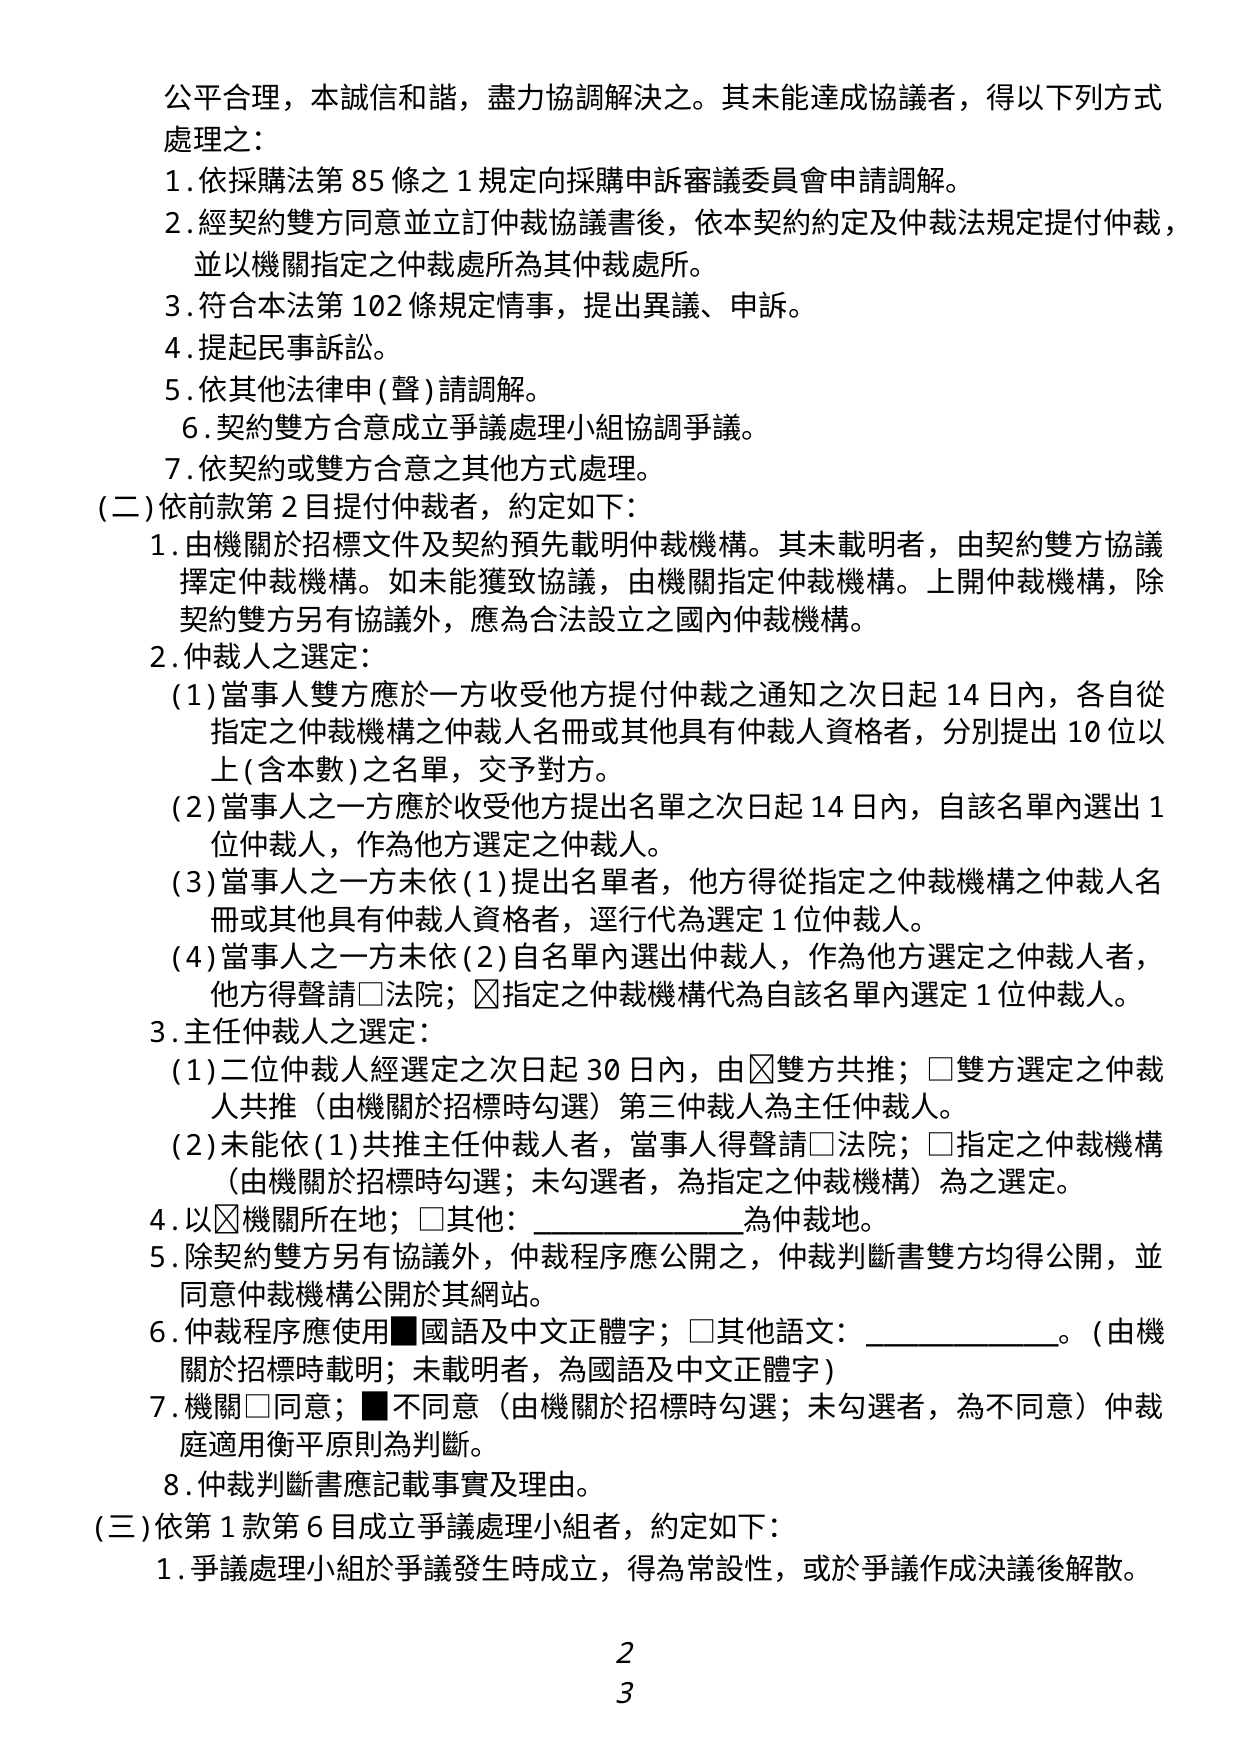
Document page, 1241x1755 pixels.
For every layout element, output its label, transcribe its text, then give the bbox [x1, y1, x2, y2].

text 4.提起民事訴訟。 [164, 325, 1163, 367]
text 2.經契約雙方同意並立訂仲裁協議書後，依本契約約定及仲裁法規定提付仲裁，並以機關指定之仲裁處所為其仲裁處所。 [164, 200, 1163, 283]
text (2)當事人之一方應於收受他方提出名單之次日起14日內，自該名單內選出1位仲裁人，作為他方選定之仲裁人。 [167, 787, 1165, 862]
text (4)當事人之一方未依(2)自名單內選出仲裁人，作為他方選定之仲裁人者，他方得聲請□法院；指定之仲裁機構代為自該名單內選定1位仲裁人。 [167, 937, 1165, 1012]
text 4.以機關所在地；□其他：____________為仲裁地。 [148, 1200, 1165, 1237]
text 5.依其他法律申(聲)請調解。 [164, 367, 1163, 408]
text 8.仲裁判斷書應記載事實及理由。 [75, 1462, 1163, 1504]
text 6.契約雙方合意成立爭議處理小組協調爭議。 [94, 408, 1165, 446]
text (1)二位仲裁人經選定之次日起30日內，由雙方共推；□雙方選定之仲裁人共推（由機關於招標時勾選）第三仲裁人為主任仲裁人。 [167, 1050, 1165, 1125]
text (2)未能依(1)共推主任仲裁人者，當事人得聲請□法院；□指定之仲裁機構（由機關於招標時勾選；未勾選者，為指定之仲裁機構）為之選定。 [167, 1125, 1165, 1200]
text 公平合理，本誠信和諧，盡力協調解決之。其未能達成協議者，得以下列方式處理之： [104, 75, 1165, 158]
text (1)當事人雙方應於一方收受他方提付仲裁之通知之次日起14日內，各自從指定之仲裁機構之仲裁人名冊或其他具有仲裁人資格者，分別提出10位以上(含本數)之名單，交予對方。 [167, 675, 1165, 787]
text 1.由機關於招標文件及契約預先載明仲裁機構。其未載明者，由契約雙方協議擇定仲裁機構。如未能獲致協議，由機關指定仲裁機構。上開仲裁機構，除契約雙方另有協議外，應為合法設立之國內仲裁機構。 [148, 525, 1165, 637]
text 1.依採購法第85條之1規定向採購申訴審議委員會申請調解。 [164, 158, 1163, 200]
text 7.機關□同意；▉不同意（由機關於招標時勾選；未勾選者，為不同意）仲裁庭適用衡平原則為判斷。 [148, 1387, 1165, 1462]
text 6.仲裁程序應使用▉國語及中文正體字；□其他語文：___________。(由機關於招標時載明；未載明者，為國語及中文正體字) [148, 1312, 1165, 1387]
text 3.主任仲裁人之選定： [148, 1012, 1165, 1050]
text 2.仲裁人之選定： [148, 637, 1165, 675]
text (三)依第1款第6目成立爭議處理小組者，約定如下： [90, 1504, 1165, 1546]
text (3)當事人之一方未依(1)提出名單者，他方得從指定之仲裁機構之仲裁人名冊或其他具有仲裁人資格者，逕行代為選定1位仲裁人。 [167, 862, 1165, 937]
text 1.爭議處理小組於爭議發生時成立，得為常設性，或於爭議作成決議後解散。 [120, 1546, 1165, 1587]
text 3.符合本法第102條規定情事，提出異議、申訴。 [164, 283, 1163, 325]
text 5.除契約雙方另有協議外，仲裁程序應公開之，仲裁判斷書雙方均得公開，並同意仲裁機構公開於其網站。 [148, 1237, 1165, 1312]
text (二)依前款第2目提付仲裁者，約定如下： [94, 487, 1165, 525]
text 7.依契約或雙方合意之其他方式處理。 [164, 446, 1163, 487]
